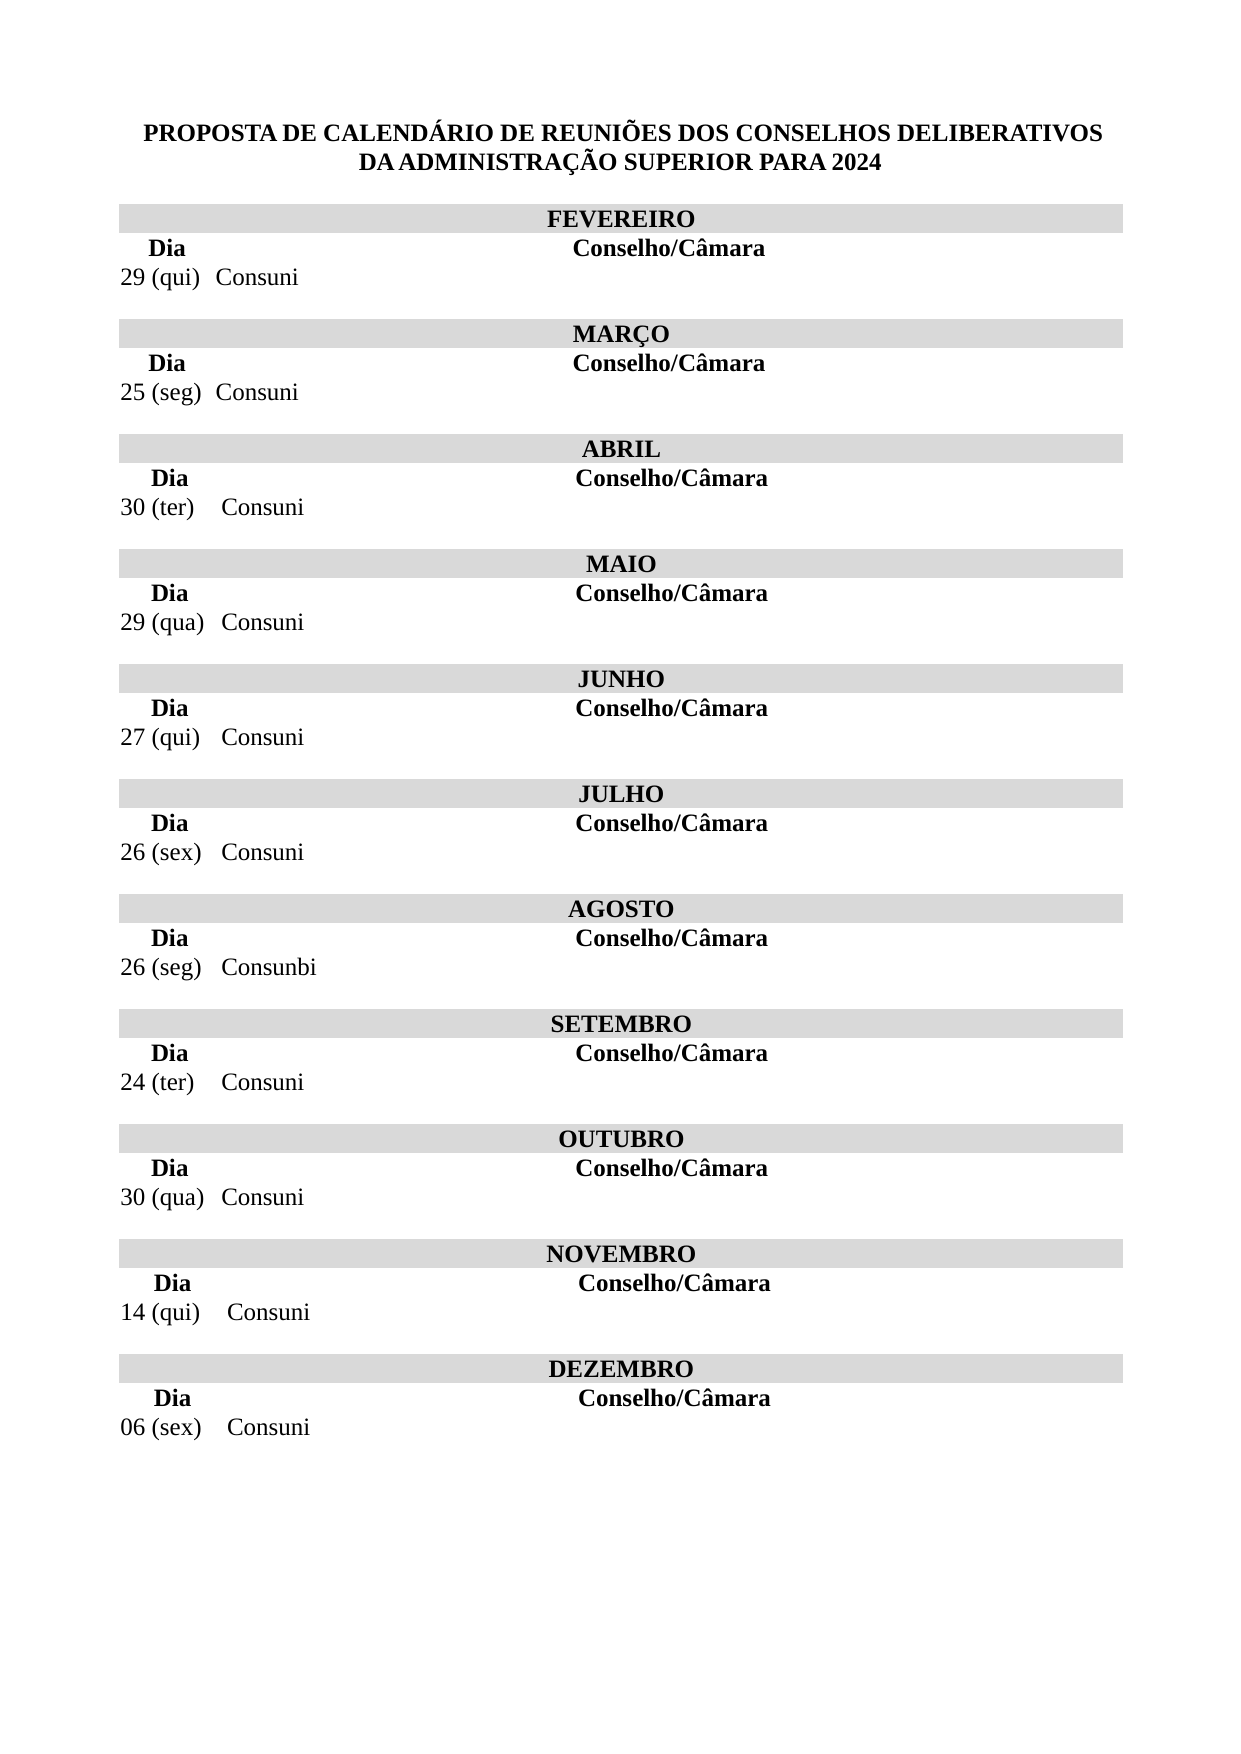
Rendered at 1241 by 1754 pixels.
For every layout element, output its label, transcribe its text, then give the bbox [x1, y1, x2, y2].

table_cell Consuni [220, 837, 1123, 866]
table_cell 29 (qua) [119, 607, 220, 636]
table_cell Conselho/Câmara [226, 1268, 1123, 1297]
table_cell 26 (sex) [119, 837, 220, 866]
table_cell Conselho/Câmara [220, 923, 1123, 952]
table_header DEZEMBRO [119, 1354, 1123, 1383]
table_cell Consuni [220, 722, 1123, 751]
table_cell Conselho/Câmara [220, 463, 1123, 492]
table_header SETEMBRO [119, 1009, 1123, 1038]
table_cell 25 (seg) [119, 377, 214, 406]
table_cell 26 (seg) [119, 952, 220, 981]
table_cell Consuni [214, 262, 1123, 291]
table_cell Dia [119, 1383, 226, 1412]
table_cell 27 (qui) [119, 722, 220, 751]
table_header FEVEREIRO [119, 204, 1123, 233]
table_cell Consunbi [220, 952, 1123, 981]
table_cell Consuni [220, 492, 1123, 521]
table_header NOVEMBRO [119, 1239, 1123, 1268]
table_cell Dia [119, 923, 220, 952]
table_header JULHO [119, 779, 1123, 808]
table_header OUTUBRO [119, 1124, 1123, 1153]
table_cell Conselho/Câmara [214, 233, 1123, 262]
table_cell 30 (qua) [119, 1182, 220, 1211]
table_cell 06 (sex) [119, 1412, 226, 1441]
table_cell 14 (qui) [119, 1297, 226, 1326]
table_cell Consuni [220, 1067, 1123, 1096]
table_header JUNHO [119, 664, 1123, 693]
table_cell Conselho/Câmara [220, 808, 1123, 837]
table_header MAIO [119, 549, 1123, 578]
table_cell Dia [119, 1038, 220, 1067]
table_cell Dia [119, 578, 220, 607]
table_cell 30 (ter) [119, 492, 220, 521]
table_cell Conselho/Câmara [220, 1153, 1123, 1182]
text DA ADMINISTRAÇÃO SUPERIOR PARA 2024 [118, 147, 1122, 176]
table_cell Conselho/Câmara [220, 693, 1123, 722]
text PROPOSTA DE CALENDÁRIO DE REUNIÕES DOS CONSELHOS DELIBERATIVOS [118, 118, 1122, 147]
table_cell Dia [119, 348, 214, 377]
table_cell Dia [119, 233, 214, 262]
table_cell Dia [119, 463, 220, 492]
table_cell Conselho/Câmara [226, 1383, 1123, 1412]
table_cell Dia [119, 1153, 220, 1182]
table_cell Consuni [226, 1412, 1123, 1441]
table_header ABRIL [119, 434, 1123, 463]
table_cell Conselho/Câmara [220, 578, 1123, 607]
table_cell Consuni [220, 1182, 1123, 1211]
table_cell Consuni [214, 377, 1123, 406]
table_header MARÇO [119, 319, 1123, 348]
table_header AGOSTO [119, 894, 1123, 923]
table_cell Consuni [220, 607, 1123, 636]
table_cell 24 (ter) [119, 1067, 220, 1096]
table_cell Conselho/Câmara [214, 348, 1123, 377]
table_cell Consuni [226, 1297, 1123, 1326]
table_cell Dia [119, 808, 220, 837]
table_cell Dia [119, 693, 220, 722]
table_cell 29 (qui) [119, 262, 214, 291]
table_cell Conselho/Câmara [220, 1038, 1123, 1067]
table_cell Dia [119, 1268, 226, 1297]
